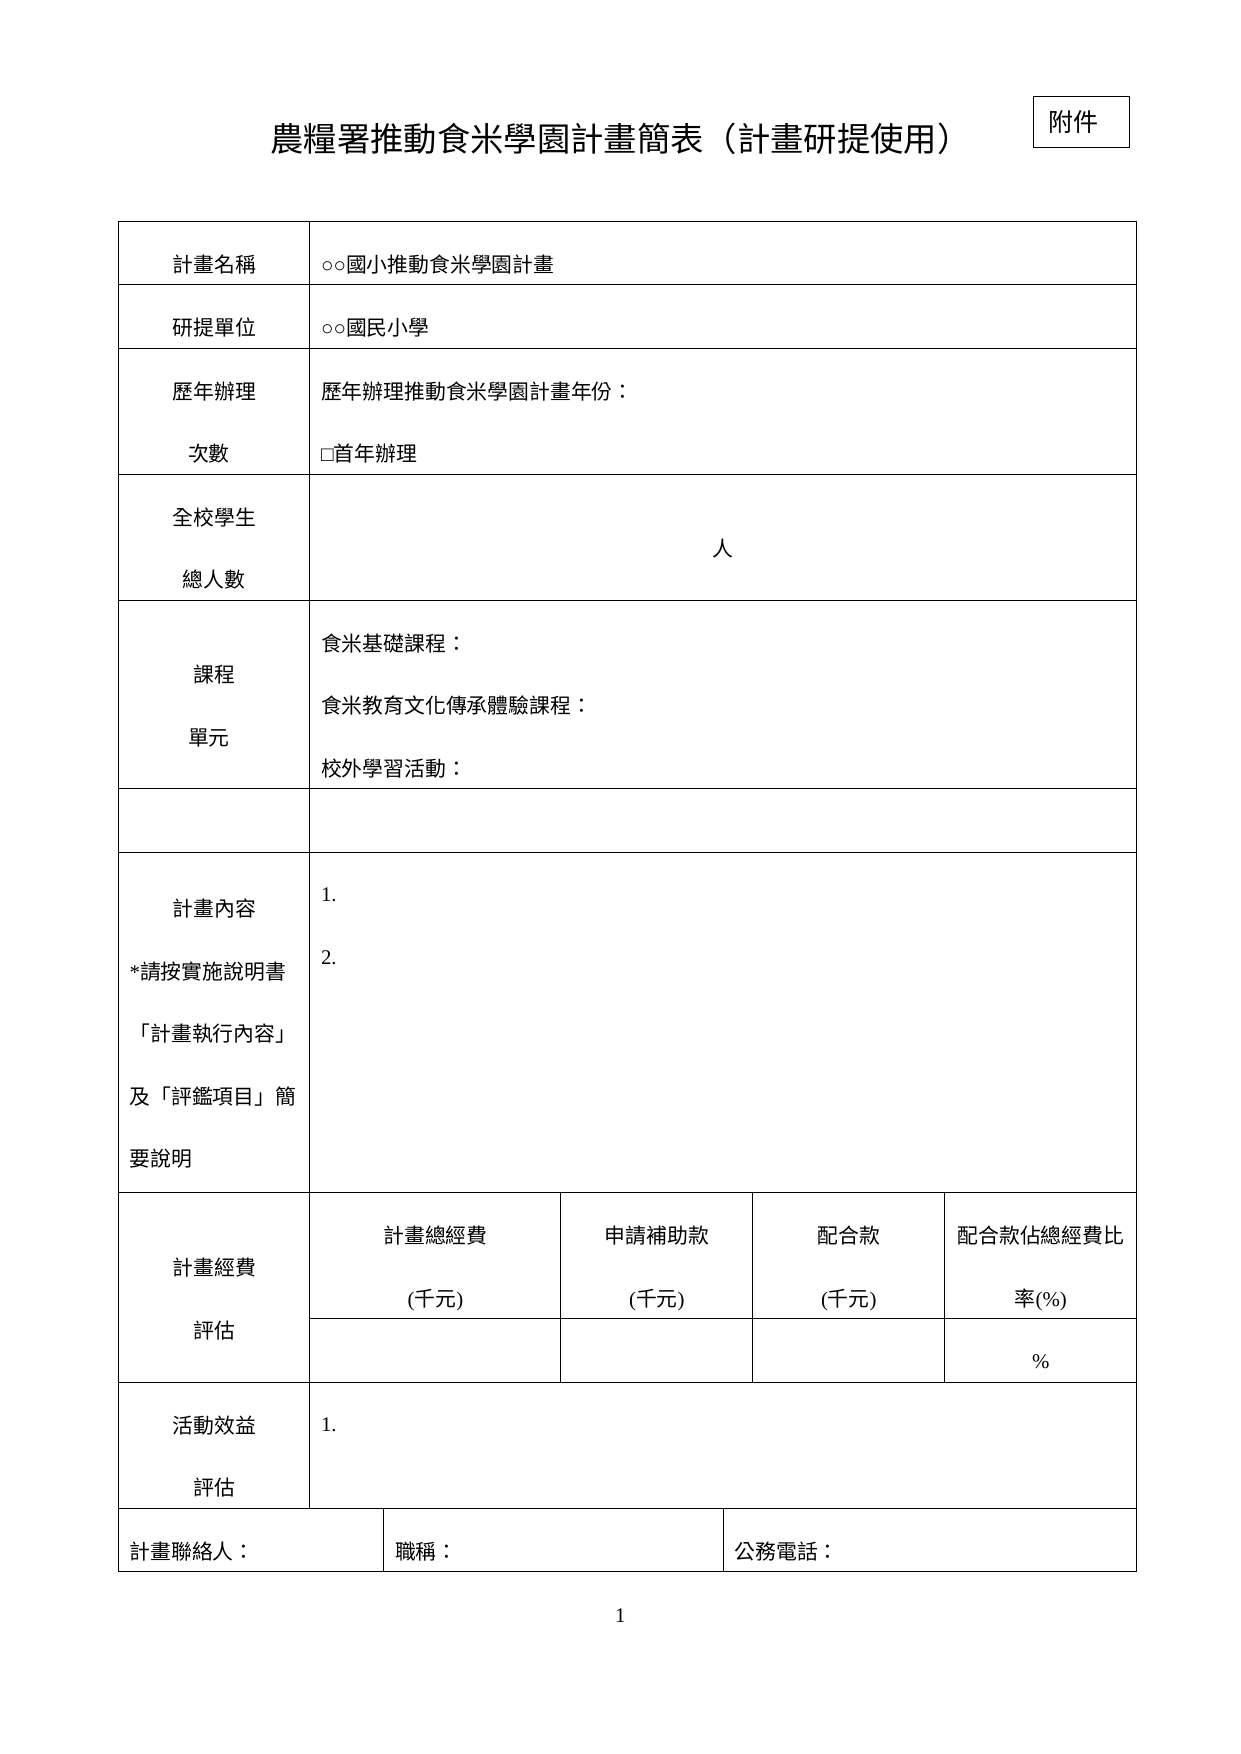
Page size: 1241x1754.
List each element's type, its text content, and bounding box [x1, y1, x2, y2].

table_cell 職稱： [384, 1509, 723, 1571]
table_header 計畫名稱 [119, 222, 309, 284]
table_cell 申請補助款 (千元) [561, 1193, 752, 1318]
table_cell 活動效益 評估 [119, 1383, 309, 1508]
table_cell 研提單位 [119, 285, 309, 348]
table_cell [561, 1319, 752, 1382]
table_cell 課程 單元 [119, 601, 309, 788]
table_cell ○○國民小學 [310, 285, 1136, 348]
table_cell [119, 789, 309, 852]
table_cell 計畫內容 *請按實施說明書「計畫執行內容」及「評鑑項目」簡要說明 [119, 853, 309, 1192]
table_cell 計畫經費 評估 [119, 1193, 309, 1382]
table_cell 歷年辦理推動食米學園計畫年份： □首年辦理 [310, 349, 1136, 474]
table_cell 配合款 (千元) [753, 1193, 944, 1318]
text 農糧署推動食米學園計畫簡表（計畫研提使用） [118, 96, 1122, 158]
table_cell 1. [310, 1383, 1136, 1508]
table_cell 計畫總經費 (千元) [310, 1193, 560, 1318]
table_cell 公務電話： [724, 1509, 1136, 1571]
table_cell 食米基礎課程： 食米教育文化傳承體驗課程： 校外學習活動： [310, 601, 1136, 788]
table_cell 1. 2. [310, 853, 1136, 1192]
table_cell 配合款佔總經費比率(%) [945, 1193, 1136, 1318]
table_cell % [945, 1319, 1136, 1382]
table_cell [310, 789, 1136, 852]
table_cell 人 [310, 475, 1136, 600]
table_header ○○國小推動食米學園計畫 [310, 222, 1136, 284]
table_cell 全校學生 總人數 [119, 475, 309, 600]
table_cell 計畫聯絡人： [119, 1509, 383, 1571]
table_cell 歷年辦理 次數 [119, 349, 309, 474]
table_cell [310, 1319, 560, 1382]
table_cell [753, 1319, 944, 1382]
